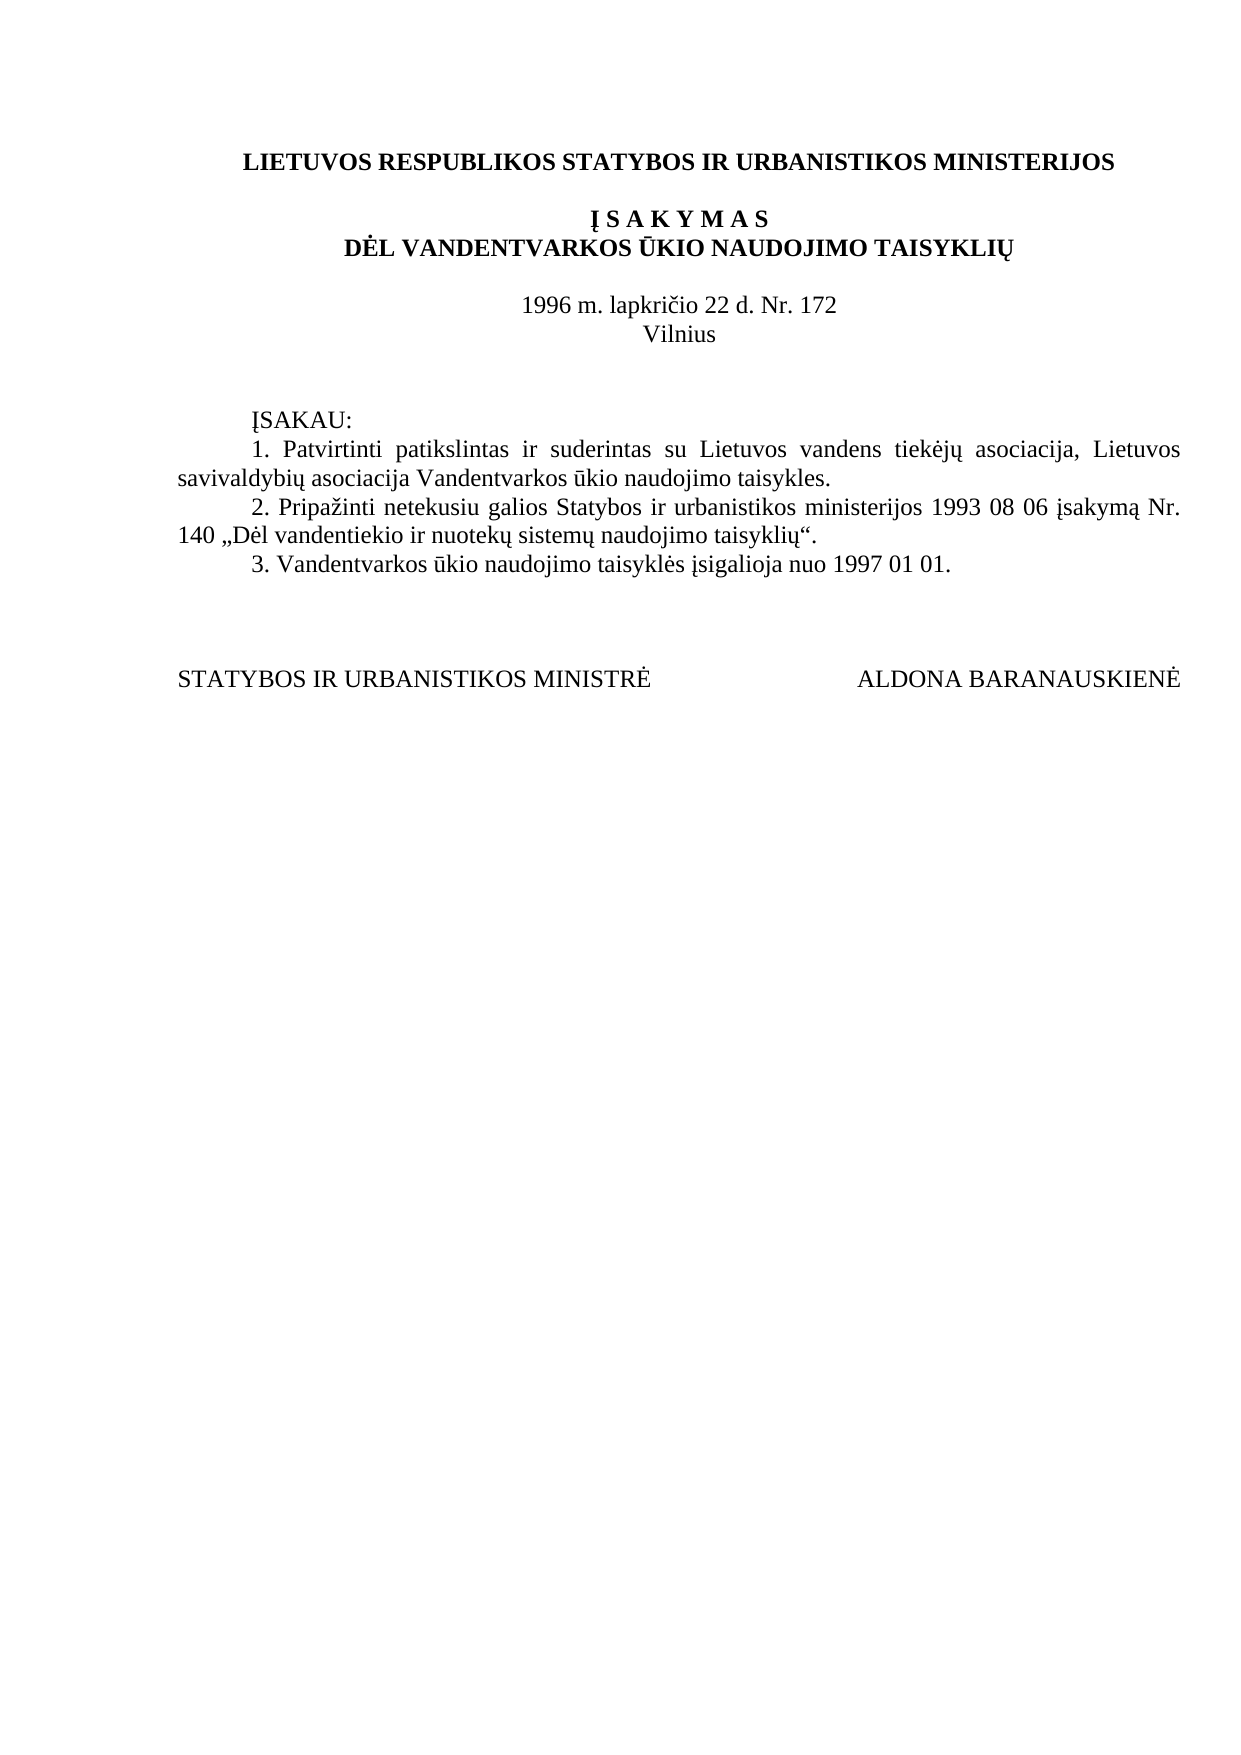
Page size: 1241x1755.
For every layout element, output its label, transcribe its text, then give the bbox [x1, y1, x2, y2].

text 3. Vandentvarkos ūkio naudojimo taisyklės įsigalioja nuo 1997 01 01. [177, 549, 1181, 578]
text LIETUVOS RESPUBLIKOS STATYBOS IR URBANISTIKOS MINISTERIJOS [177, 147, 1181, 176]
text 2. Pripažinti netekusiu galios Statybos ir urbanistikos ministerijos 1993 08 06 įsakymą Nr. 140 „Dėl vandentiekio ir nuotekų sistemų naudojimo taisyklių“. [177, 492, 1181, 549]
text Į S A K Y M A S [177, 204, 1181, 233]
text ĮSAKAU: [177, 406, 1181, 434]
text DĖL VANDENTVARKOS ŪKIO NAUDOJIMO TAISYKLIŲ [177, 233, 1181, 262]
text 1. Patvirtinti patikslintas ir suderintas su Lietuvos vandens tiekėjų asociacija, Lietuvos savivaldybių asociacija Vandentvarkos ūkio naudojimo taisykles. [177, 434, 1181, 492]
text STATYBOS IR URBANISTIKOS MINISTRĖ ALDONA BARANAUSKIENĖ [177, 664, 1181, 693]
text Vilnius [177, 319, 1181, 348]
text 1996 m. lapkričio 22 d. Nr. 172 [177, 291, 1181, 319]
